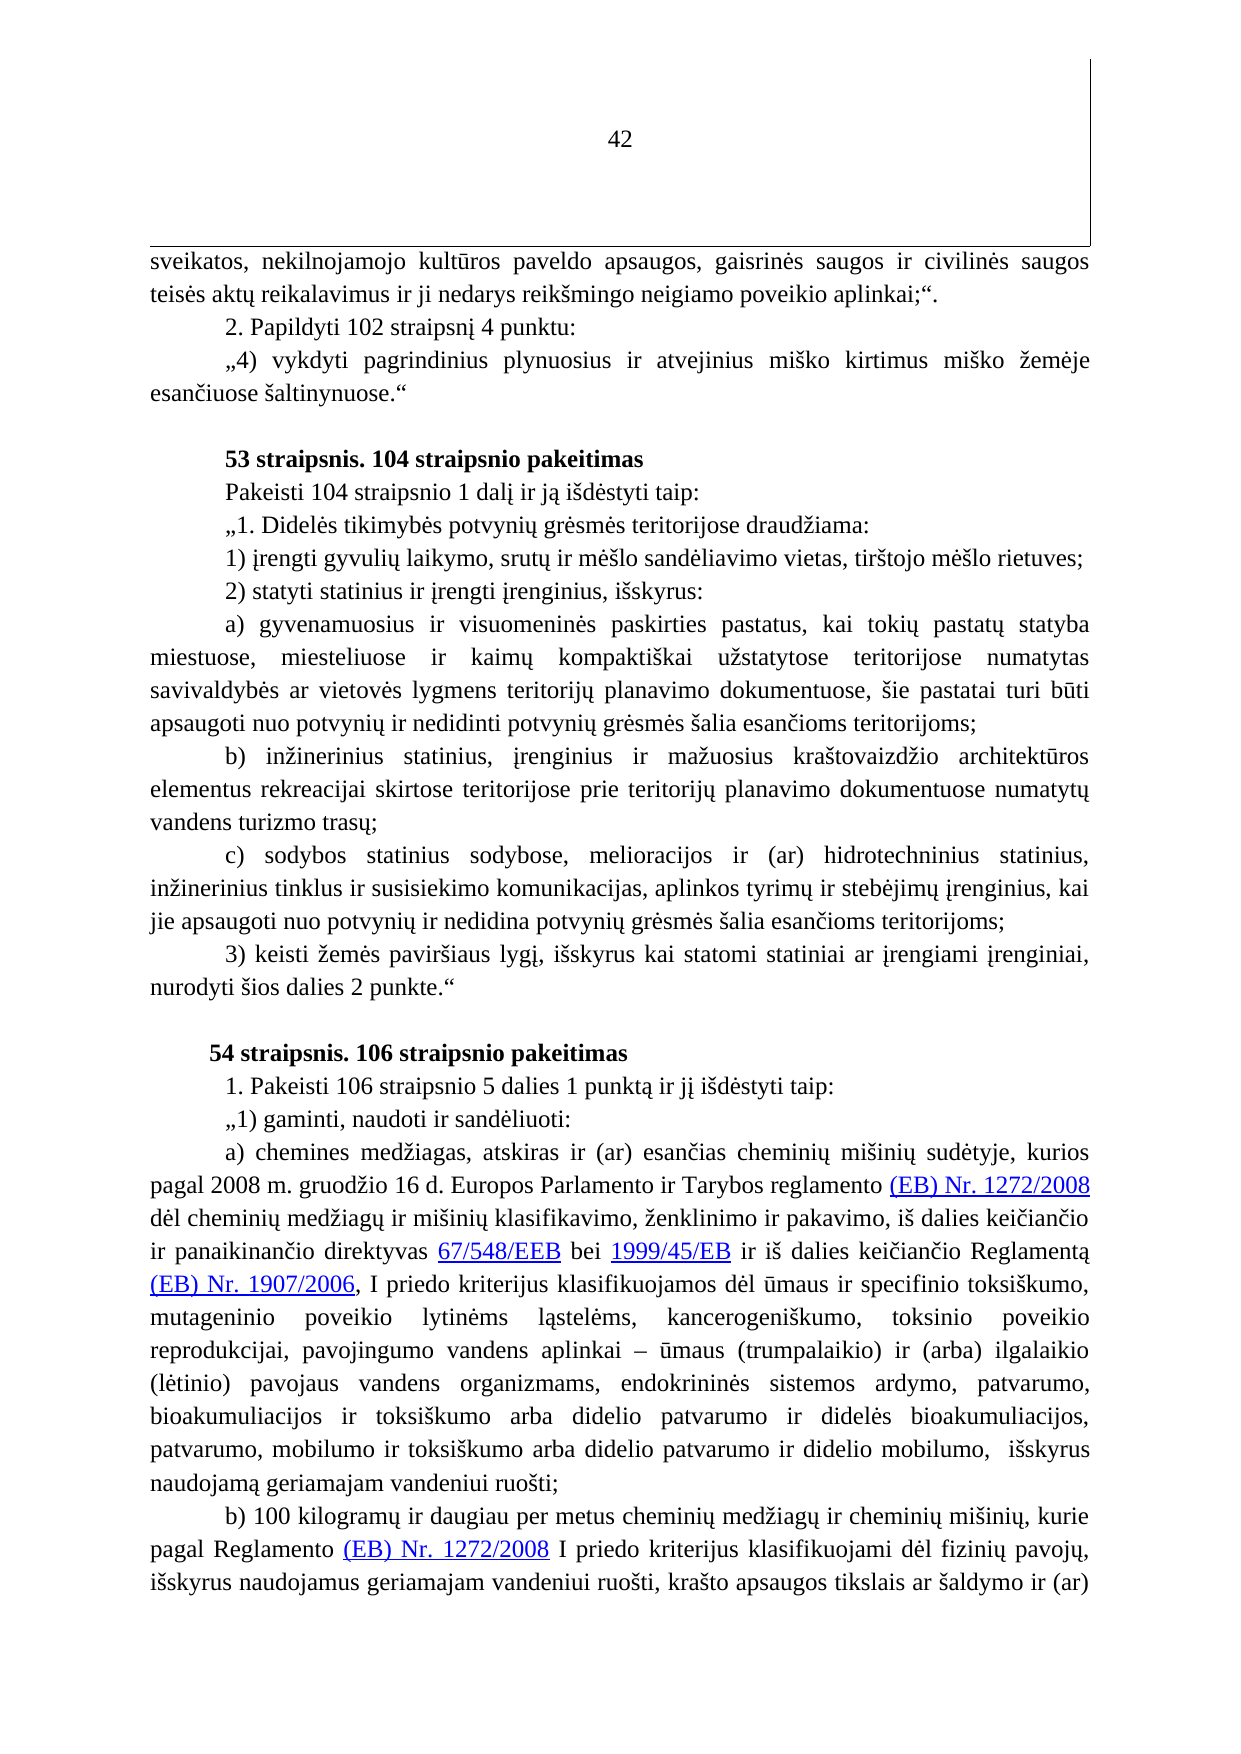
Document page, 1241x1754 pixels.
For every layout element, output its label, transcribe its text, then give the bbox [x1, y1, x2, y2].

text a) gyvenamuosius ir visuomeninės paskirties pastatus, kai tokių pastatų statyba miestuose, miesteliuose ir kaimų kompaktiškai užstatytose teritorijose numatytas savivaldybės ar vietovės lygmens teritorijų planavimo dokumentuose, šie pastatai turi būti apsaugoti nuo potvynių ir nedidinti potvynių grėsmės šalia esančioms teritorijoms; [150, 609, 1090, 737]
text 1. Pakeisti 106 straipsnio 5 dalies 1 punktą ir jį išdėstyti taip: [150, 1071, 1090, 1100]
text b) inžinerinius statinius, įrenginius ir mažuosius kraštovaizdžio architektūros elementus rekreacijai skirtose teritorijose prie teritorijų planavimo dokumentuose numatytų vandens turizmo trasų; [150, 741, 1090, 836]
text Pakeisti 104 straipsnio 1 dalį ir ją išdėstyti taip: [150, 477, 1090, 506]
text „1. Didelės tikimybės potvynių grėsmės teritorijose draudžiama: [150, 510, 1090, 539]
text b) 100 kilogramų ir daugiau per metus cheminių medžiagų ir cheminių mišinių, kurie pagal Reglamento (EB) Nr. 1272/2008 I priedo kriterijus klasifikuojami dėl fizinių pavojų, išskyrus naudojamus geriamajam vandeniui ruošti, krašto apsaugos tikslais ar šaldymo ir (ar) [150, 1501, 1090, 1596]
text 54 straipsnis. 106 straipsnio pakeitimas [150, 1038, 1090, 1067]
text 2. Papildyti 102 straipsnį 4 punktu: [150, 312, 1090, 341]
text „1) gaminti, naudoti ir sandėliuoti: [150, 1104, 1090, 1133]
text 1) įrengti gyvulių laikymo, srutų ir mėšlo sandėliavimo vietas, tirštojo mėšlo rietuves; [150, 543, 1090, 572]
text sveikatos, nekilnojamojo kultūros paveldo apsaugos, gaisrinės saugos ir civilinės saugos teisės aktų reikalavimus ir ji nedarys reikšmingo neigiamo poveikio aplinkai;“. [150, 246, 1090, 307]
text a) chemines medžiagas, atskiras ir (ar) esančias cheminių mišinių sudėtyje, kurios pagal 2008 m. gruodžio 16 d. Europos Parlamento ir Tarybos reglamento (EB) Nr. 1272/2008 dėl cheminių medžiagų ir mišinių klasifikavimo, ženklinimo ir pakavimo, iš dalies keičiančio ir panaikinančio direktyvas 67/548/EEB bei 1999/45/EB ir iš dalies keičiančio Reglamentą (EB) Nr. 1907/2006, I priedo kriterijus klasifikuojamos dėl ūmaus ir specifinio toksiškumo, mutageninio poveikio lytinėms ląstelėms, kancerogeniškumo, toksinio poveikio reprodukcijai, pavojingumo vandens aplinkai – ūmaus (trumpalaikio) ir (arba) ilgalaikio (lėtinio) pavojaus vandens organizmams, endokrininės sistemos ardymo, patvarumo, bioakumuliacijos ir toksiškumo arba didelio patvarumo ir didelės bioakumuliacijos, patvarumo, mobilumo ir toksiškumo arba didelio patvarumo ir didelio mobilumo, išskyrus naudojamą geriamajam vandeniui ruošti; [150, 1137, 1090, 1497]
text 3) keisti žemės paviršiaus lygį, išskyrus kai statomi statiniai ar įrengiami įrenginiai, nurodyti šios dalies 2 punkte.“ [150, 939, 1090, 1001]
text 2) statyti statinius ir įrengti įrenginius, išskyrus: [150, 576, 1090, 605]
text „4) vykdyti pagrindinius plynuosius ir atvejinius miško kirtimus miško žemėje esančiuose šaltinynuose.“ [150, 345, 1090, 407]
text 53 straipsnis. 104 straipsnio pakeitimas [150, 444, 1090, 473]
text c) sodybos statinius sodybose, melioracijos ir (ar) hidrotechninius statinius, inžinerinius tinklus ir susisiekimo komunikacijas, aplinkos tyrimų ir stebėjimų įrenginius, kai jie apsaugoti nuo potvynių ir nedidina potvynių grėsmės šalia esančioms teritorijoms; [150, 840, 1090, 935]
